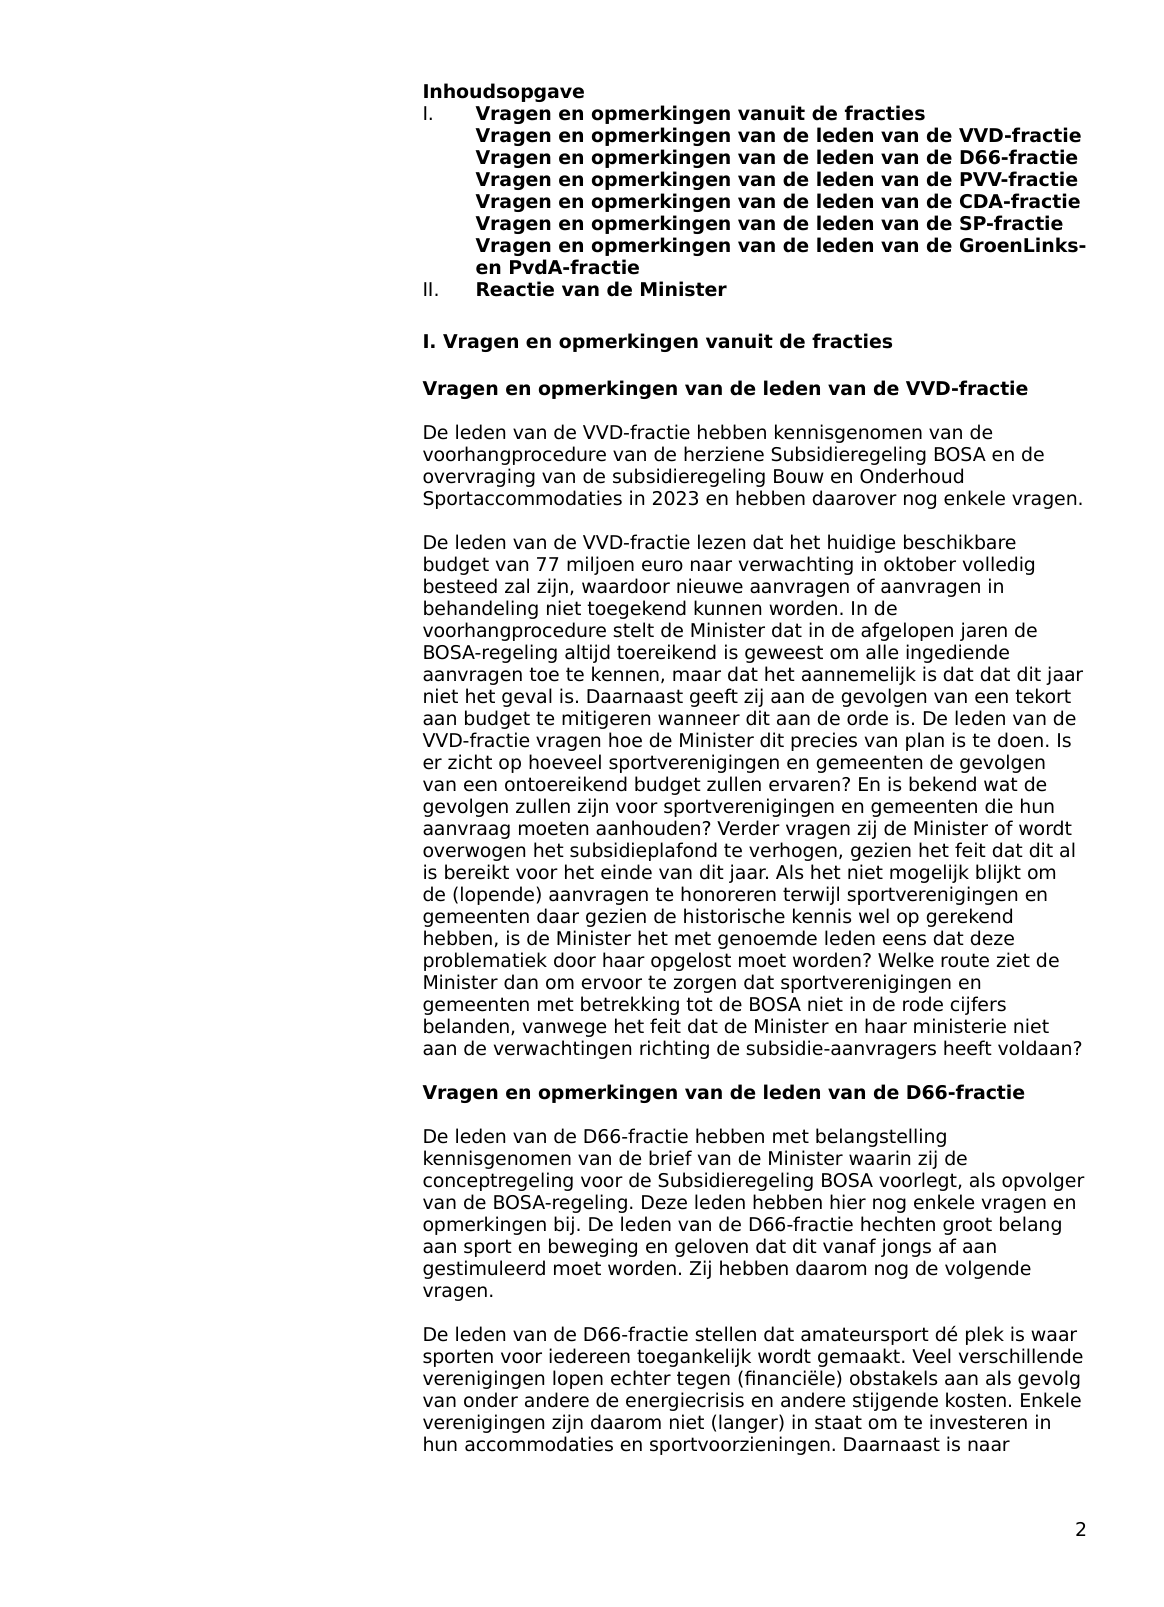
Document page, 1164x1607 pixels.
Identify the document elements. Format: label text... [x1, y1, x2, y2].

text I. Vragen en opmerkingen vanuit de fracties [422, 103, 1087, 125]
text De leden van de VVD-fractie lezen dat het huidige beschikbare budget van 77 miljoen euro naar verwachting in oktober volledig besteed zal zijn, waardoor nieuwe aanvragen of aanvragen in behandeling niet toegekend kunnen worden. In de voorhangprocedure stelt de Minister dat in de afgelopen jaren de BOSA-regeling altijd toereikend is geweest om alle ingediende aanvragen toe te kennen, maar dat het aannemelijk is dat dat dit jaar niet het geval is. Daarnaast geeft zij aan de gevolgen van een tekort aan budget te mitigeren wanneer dit aan de orde is. De leden van de VVD-fractie vragen hoe de Minister dit precies van plan is te doen. Is er zicht op hoeveel sportverenigingen en gemeenten de gevolgen van een ontoereikend budget zullen ervaren? En is bekend wat de gevolgen zullen zijn voor sportverenigingen en gemeenten die hun aanvraag moeten aanhouden? Verder vragen zij de Minister of wordt overwogen het subsidieplafond te verhogen, gezien het feit dat dit al is bereikt voor het einde van dit jaar. Als het niet mogelijk blijkt om de (lopende) aanvragen te honoreren terwijl sportverenigingen en gemeenten daar gezien de historische kennis wel op gerekend hebben, is de Minister het met genoemde leden eens dat deze problematiek door haar opgelost moet worden? Welke route ziet de Minister dan om ervoor te zorgen dat sportverenigingen en gemeenten met betrekking tot de BOSA niet in de rode cijfers belanden, vanwege het feit dat de Minister en haar ministerie niet aan de verwachtingen richting de subsidie-aanvragers heeft voldaan? [422, 532, 1087, 1060]
text Vragen en opmerkingen van de leden van de CDA-fractie [475, 191, 1087, 213]
text Vragen en opmerkingen van de leden van de PVV-fractie [475, 169, 1087, 191]
text II. Reactie van de Minister [422, 279, 1087, 301]
subtitle Inhoudsopgave [422, 81, 1087, 103]
text Vragen en opmerkingen van de leden van de GroenLinks- en PvdA-fractie [475, 235, 1087, 279]
text Vragen en opmerkingen van de leden van de SP-fractie [475, 213, 1087, 235]
text De leden van de D66-fractie stellen dat amateursport dé plek is waar sporten voor iedereen toegankelijk wordt gemaakt. Veel verschillende verenigingen lopen echter tegen (financiële) obstakels aan als gevolg van onder andere de energiecrisis en andere stijgende kosten. Enkele verenigingen zijn daarom niet (langer) in staat om te investeren in hun accommodaties en sportvoorzieningen. Daarnaast is naar [422, 1324, 1087, 1456]
subtitle Vragen en opmerkingen van de leden van de D66-fractie [422, 1082, 1087, 1104]
text Vragen en opmerkingen van de leden van de VVD-fractie [475, 125, 1087, 147]
text De leden van de D66-fractie hebben met belangstelling kennisgenomen van de brief van de Minister waarin zij de conceptregeling voor de Subsidieregeling BOSA voorlegt, als opvolger van de BOSA-regeling. Deze leden hebben hier nog enkele vragen en opmerkingen bij. De leden van de D66-fractie hechten groot belang aan sport en beweging en geloven dat dit vanaf jongs af aan gestimuleerd moet worden. Zij hebben daarom nog de volgende vragen. [422, 1126, 1087, 1302]
text De leden van de VVD-fractie hebben kennisgenomen van de voorhangprocedure van de herziene Subsidieregeling BOSA en de overvraging van de subsidieregeling Bouw en Onderhoud Sportaccommodaties in 2023 en hebben daarover nog enkele vragen. [422, 422, 1087, 510]
subtitle I. Vragen en opmerkingen vanuit de fracties [422, 331, 1087, 353]
text Vragen en opmerkingen van de leden van de D66-fractie [475, 147, 1087, 169]
subtitle Vragen en opmerkingen van de leden van de VVD-fractie [422, 378, 1087, 400]
